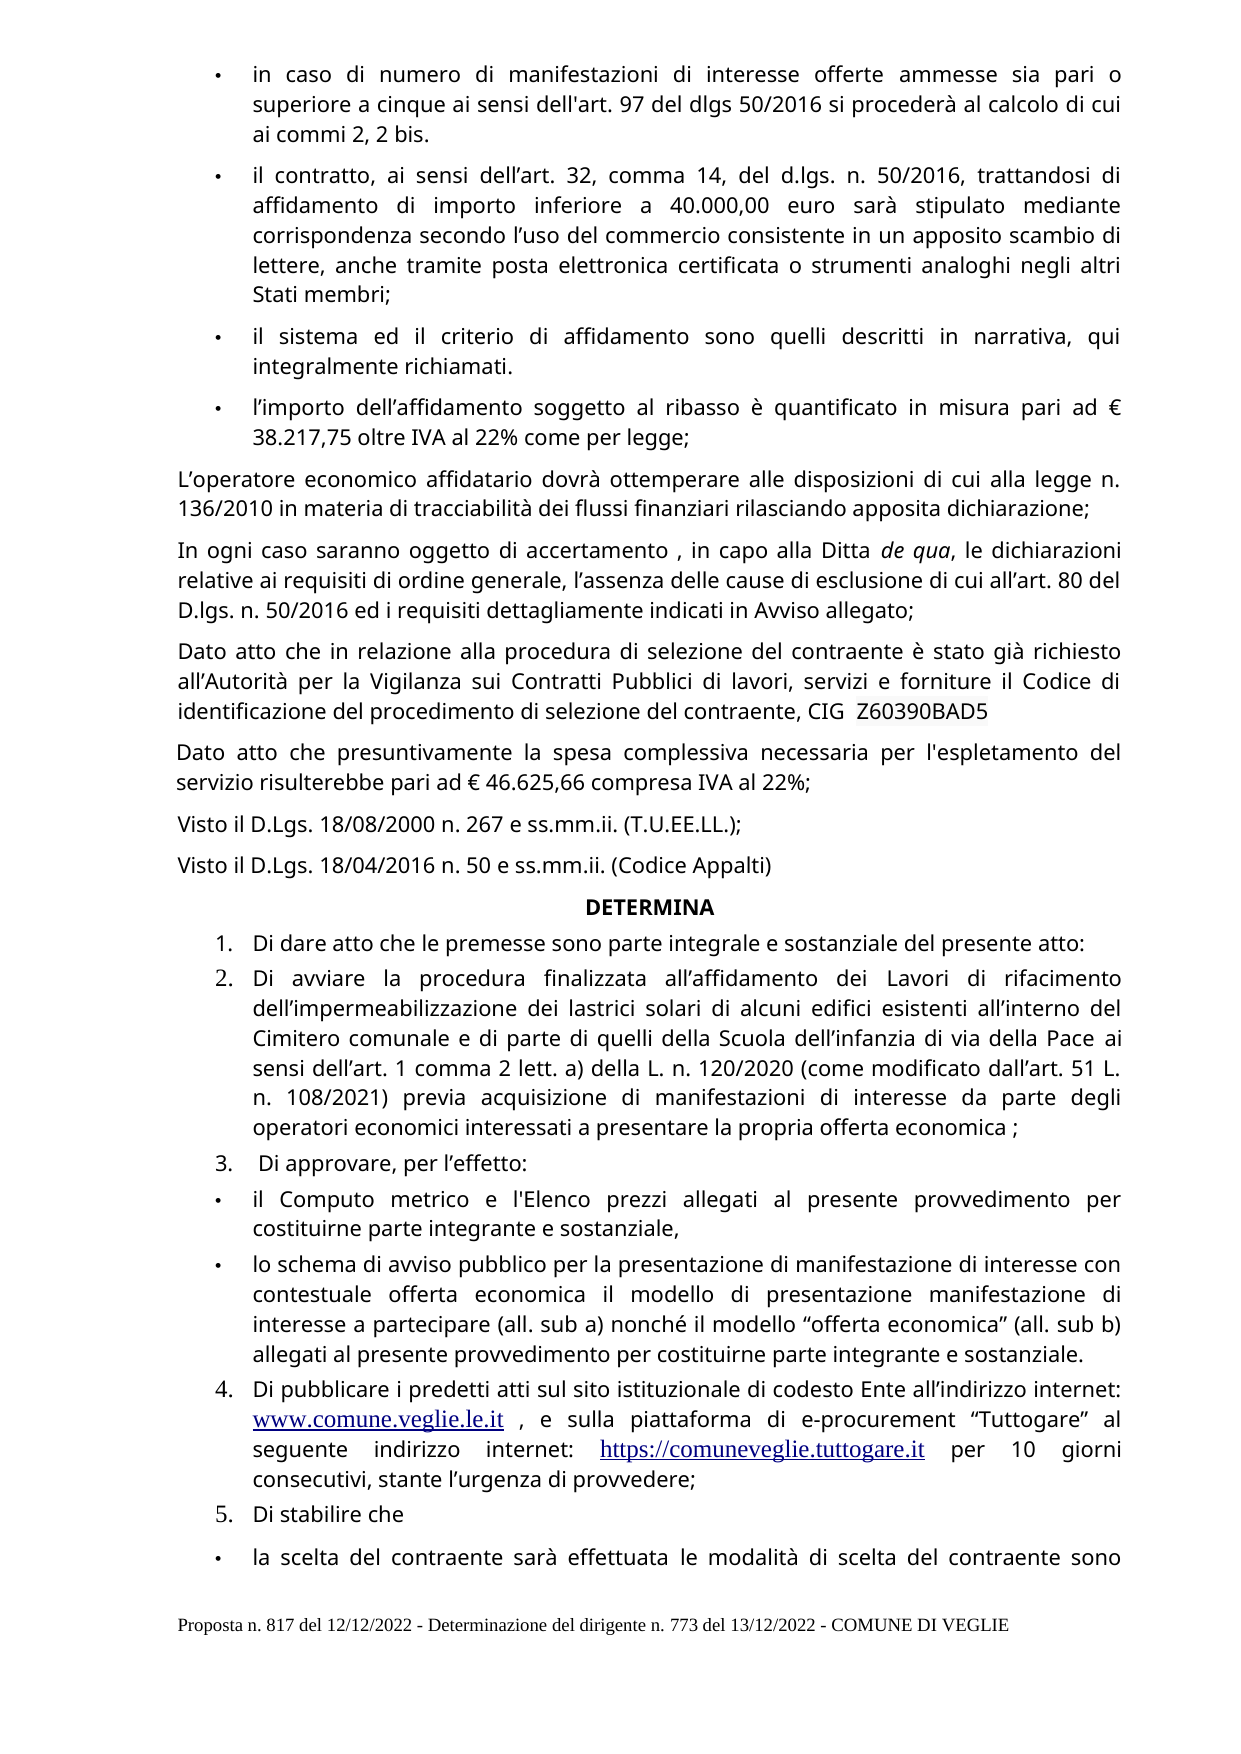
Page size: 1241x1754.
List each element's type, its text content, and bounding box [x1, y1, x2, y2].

list lo schema di avviso pubblico per la presentazione di manifestazione di interesse con contestuale offerta economica il modello di presentazione manifestazione di interesse a partecipare (all. sub a) nonché il modello “offerta economica” (all. sub b) allegati al presente provvedimento per costituirne parte integrante e sostanziale. [215, 1249, 1122, 1368]
list la scelta del contraente sarà effettuata le modalità di scelta del contraente sono [215, 1542, 1122, 1571]
text Visto il D.Lgs. 18/08/2000 n. 267 e ss.mm.ii. (T.U.EE.LL.); [177, 809, 1122, 838]
list Di avviare la procedura finalizzata all’affidamento dei Lavori di rifacimento dell’impermeabilizzazione dei lastrici solari di alcuni edifici esistenti all’interno del Cimitero comunale e di parte di quelli della Scuola dell’infanzia di via della Pace ai sensi dell’art. 1 comma 2 lett. a) della L. n. 120/2020 (come modificato dall’art. 51 L. n. 108/2021) previa acquisizione di manifestazioni di interesse da parte degli operatori economici interessati a presentare la propria offerta economica ; [215, 963, 1122, 1142]
list Di approvare, per l’effetto: [215, 1148, 1122, 1178]
list Di dare atto che le premesse sono parte integrale e sostanziale del presente atto: [215, 927, 1122, 957]
text Dato atto che presuntivamente la spesa complessiva necessaria per l'espletamento del servizio risulterebbe pari ad € 46.625,66 compresa IVA al 22%; [176, 737, 1122, 797]
list Di stabilire che [215, 1499, 1122, 1529]
text In ogni caso saranno oggetto di accertamento , in capo alla Ditta de qua, le dichiarazioni relative ai requisiti di ordine generale, l’assenza delle cause di esclusione di cui all’art. 80 del D.lgs. n. 50/2016 ed i requisiti dettagliamente indicati in Avviso allegato; [177, 535, 1122, 624]
list il Computo metrico e l'Elenco prezzi allegati al presente provvedimento per costituirne parte integrante e sostanziale, [215, 1184, 1122, 1243]
text DETERMINA [177, 892, 1122, 922]
list Di pubblicare i predetti atti sul sito istituzionale di codesto Ente all’indirizzo internet: www.comune.veglie.le.it , e sulla piattaforma di e-procurement “Tuttogare” al seguente indirizzo internet: https://comuneveglie.tuttogare.it per 10 giorni consecutivi, stante l’urgenza di provvedere; [215, 1374, 1122, 1493]
list in caso di numero di manifestazioni di interesse offerte ammesse sia pari o superiore a cinque ai sensi dell'art. 97 del dlgs 50/2016 si procederà al calcolo di cui ai commi 2, 2 bis. [215, 59, 1122, 148]
text Dato atto che in relazione alla procedura di selezione del contraente è stato già richiesto all’Autorità per la Vigilanza sui Contratti Pubblici di lavori, servizi e forniture il Codice di identificazione del procedimento di selezione del contraente, CIG Z60390BAD5 [177, 636, 1122, 726]
list il contratto, ai sensi dell’art. 32, comma 14, del d.lgs. n. 50/2016, trattandosi di affidamento di importo inferiore a 40.000,00 euro sarà stipulato mediante corrispondenza secondo l’uso del commercio consistente in un apposito scambio di lettere, anche tramite posta elettronica certificata o strumenti analoghi negli altri Stati membri; [215, 160, 1122, 309]
text L’operatore economico affidatario dovrà ottemperare alle disposizioni di cui alla legge n. 136/2010 in materia di tracciabilità dei flussi finanziari rilasciando apposita dichiarazione; [177, 464, 1122, 523]
text Visto il D.Lgs. 18/04/2016 n. 50 e ss.mm.ii. (Codice Appalti) [177, 850, 1122, 880]
list l’importo dell’affidamento soggetto al ribasso è quantificato in misura pari ad € 38.217,75 oltre IVA al 22% come per legge; [215, 392, 1122, 452]
list il sistema ed il criterio di affidamento sono quelli descritti in narrativa, qui integralmente richiamati. [215, 321, 1122, 381]
